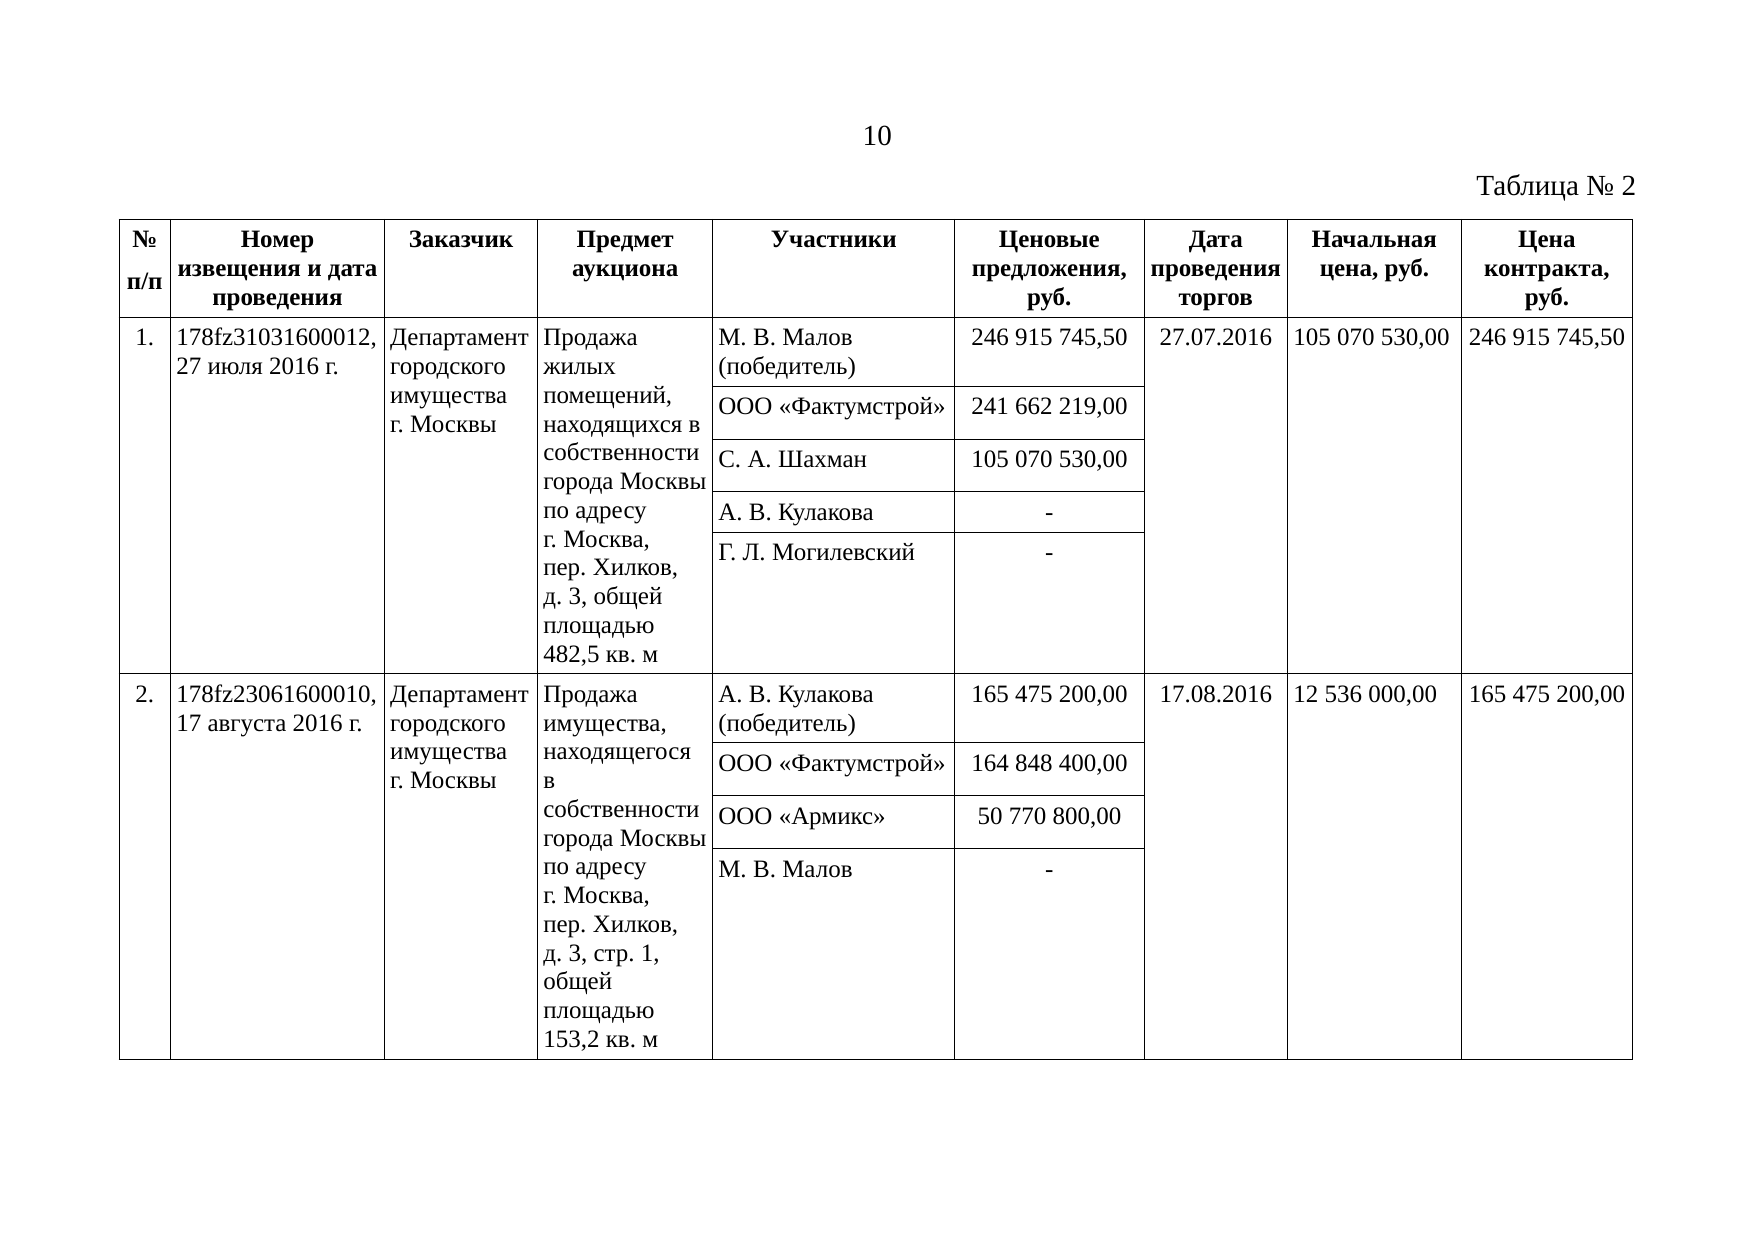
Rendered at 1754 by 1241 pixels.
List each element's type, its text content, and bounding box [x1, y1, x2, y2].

table_cell 12 536 000,00 [1288, 674, 1461, 1058]
table_cell А. В. Кулакова [713, 492, 954, 532]
table_cell ООО «Фактумстрой» [713, 387, 954, 438]
table_cell 178fz31031600012, 27 июля 2016 г. [171, 318, 384, 673]
table_cell 164 848 400,00 [955, 743, 1144, 795]
table_header № п/п [120, 220, 170, 317]
table_cell Продажа имущества, находящегося в собственности города Москвы по адресу г. Москва, пер. Хилков, д. 3, стр. 1, общей площадью 153,2 кв. м [538, 674, 712, 1058]
table_cell ООО «Фактумстрой» [713, 743, 954, 795]
table_cell А. В. Кулакова (победитель) [713, 674, 954, 742]
table_cell 1. [120, 318, 170, 673]
table_header Участники [713, 220, 954, 317]
table_cell 165 475 200,00 [955, 674, 1144, 742]
table_cell - [955, 533, 1144, 673]
table_cell Департамент городского имущества г. Москвы [385, 318, 537, 673]
table_header Предмет аукциона [538, 220, 712, 317]
text Таблица № 2 [118, 168, 1636, 202]
table_cell 241 662 219,00 [955, 387, 1144, 438]
table_cell 165 475 200,00 [1462, 674, 1632, 1058]
table_header Дата проведения торгов [1145, 220, 1287, 317]
table_cell 246 915 745,50 [1462, 318, 1632, 673]
table_cell М. В. Малов (победитель) [713, 318, 954, 386]
table_cell 105 070 530,00 [1288, 318, 1461, 673]
table_header Начальная цена, руб. [1288, 220, 1461, 317]
table_cell Г. Л. Могилевский [713, 533, 954, 673]
table_cell Продажа жилых помещений, находящихся в собственности города Москвы по адресу г. Москва, пер. Хилков, д. 3, общей площадью 482,5 кв. м [538, 318, 712, 673]
table_cell 2. [120, 674, 170, 1058]
table_header Номер извещения и дата проведения [171, 220, 384, 317]
table_cell - [955, 492, 1144, 532]
table_cell 27.07.2016 [1145, 318, 1287, 673]
text 10 [118, 118, 1636, 152]
table_cell - [955, 849, 1144, 1058]
table_cell М. В. Малов [713, 849, 954, 1058]
table_cell 17.08.2016 [1145, 674, 1287, 1058]
table_cell ООО «Армикс» [713, 796, 954, 848]
table_cell 178fz23061600010, 17 августа 2016 г. [171, 674, 384, 1058]
table_header Заказчик [385, 220, 537, 317]
table_header Цена контракта, руб. [1462, 220, 1632, 317]
table_cell 246 915 745,50 [955, 318, 1144, 386]
table_cell 105 070 530,00 [955, 440, 1144, 491]
table_cell С. А. Шахман [713, 440, 954, 491]
table_cell 50 770 800,00 [955, 796, 1144, 848]
table_cell Департамент городского имущества г. Москвы [385, 674, 537, 1058]
table_header Ценовые предложения, руб. [955, 220, 1144, 317]
